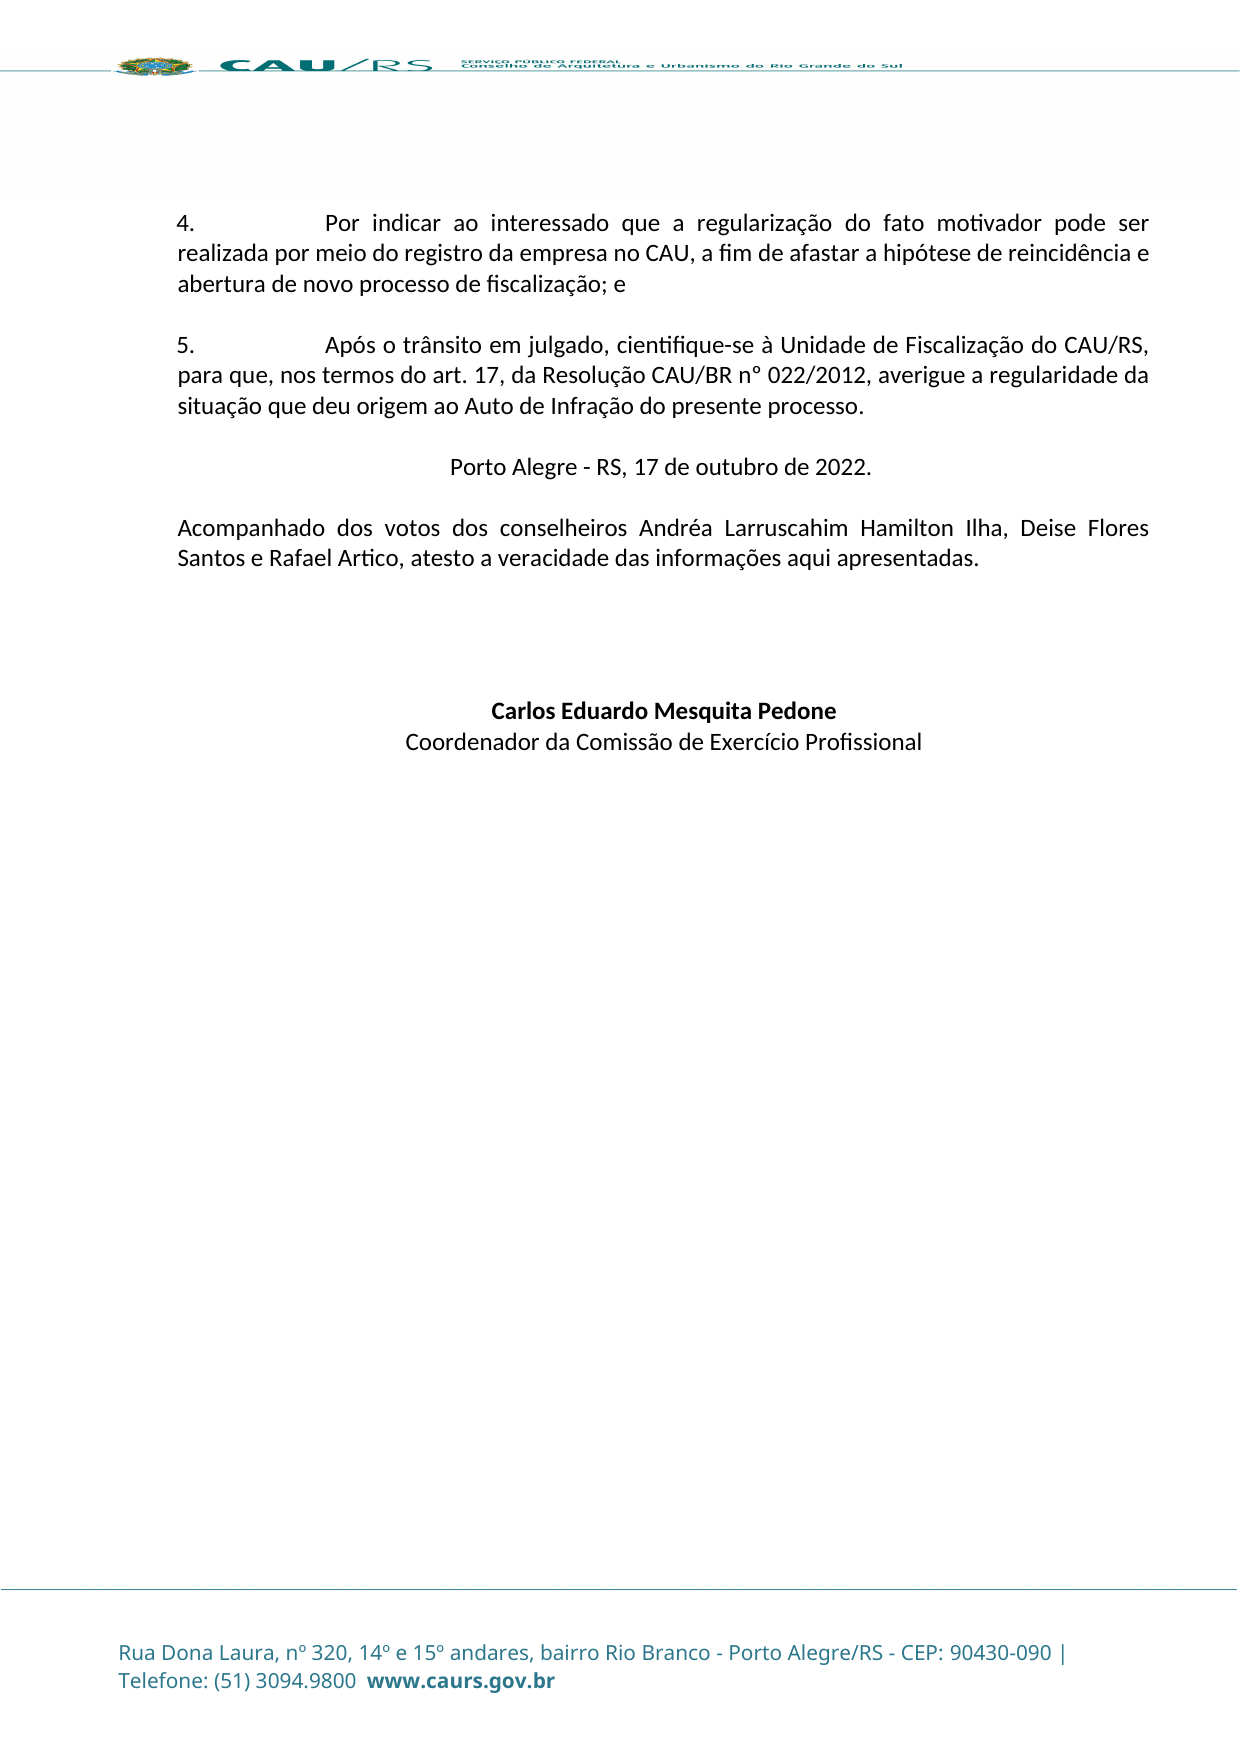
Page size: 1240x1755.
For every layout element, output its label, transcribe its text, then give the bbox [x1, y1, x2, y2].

text Coordenador da Comissão de Exercício Profissional [177, 726, 1151, 756]
text Acompanhado dos votos dos conselheiros Andréa Larruscahim Hamilton Ilha, Deise Flores Santos e Rafael Artico, atesto a veracidade das informações aqui apresentadas. [177, 512, 1151, 573]
text Porto Alegre - RS, 17 de outubro de 2022. [177, 451, 1151, 481]
list Por indicar ao interessado que a regularização do fato motivador pode ser realizada por meio do registro da empresa no CAU, a fim de afastar a hipótese de reincidência e abertura de novo processo de fiscalização; e [176, 207, 1151, 298]
text Carlos Eduardo Mesquita Pedone [177, 695, 1151, 726]
list Após o trânsito em julgado, cientifique-se à Unidade de Fiscalização do CAU/RS, para que, nos termos do art. 17, da Resolução CAU/BR nº 022/2012, averigue a regularidade da situação que deu origem ao Auto de Infração do presente processo. [176, 329, 1151, 420]
